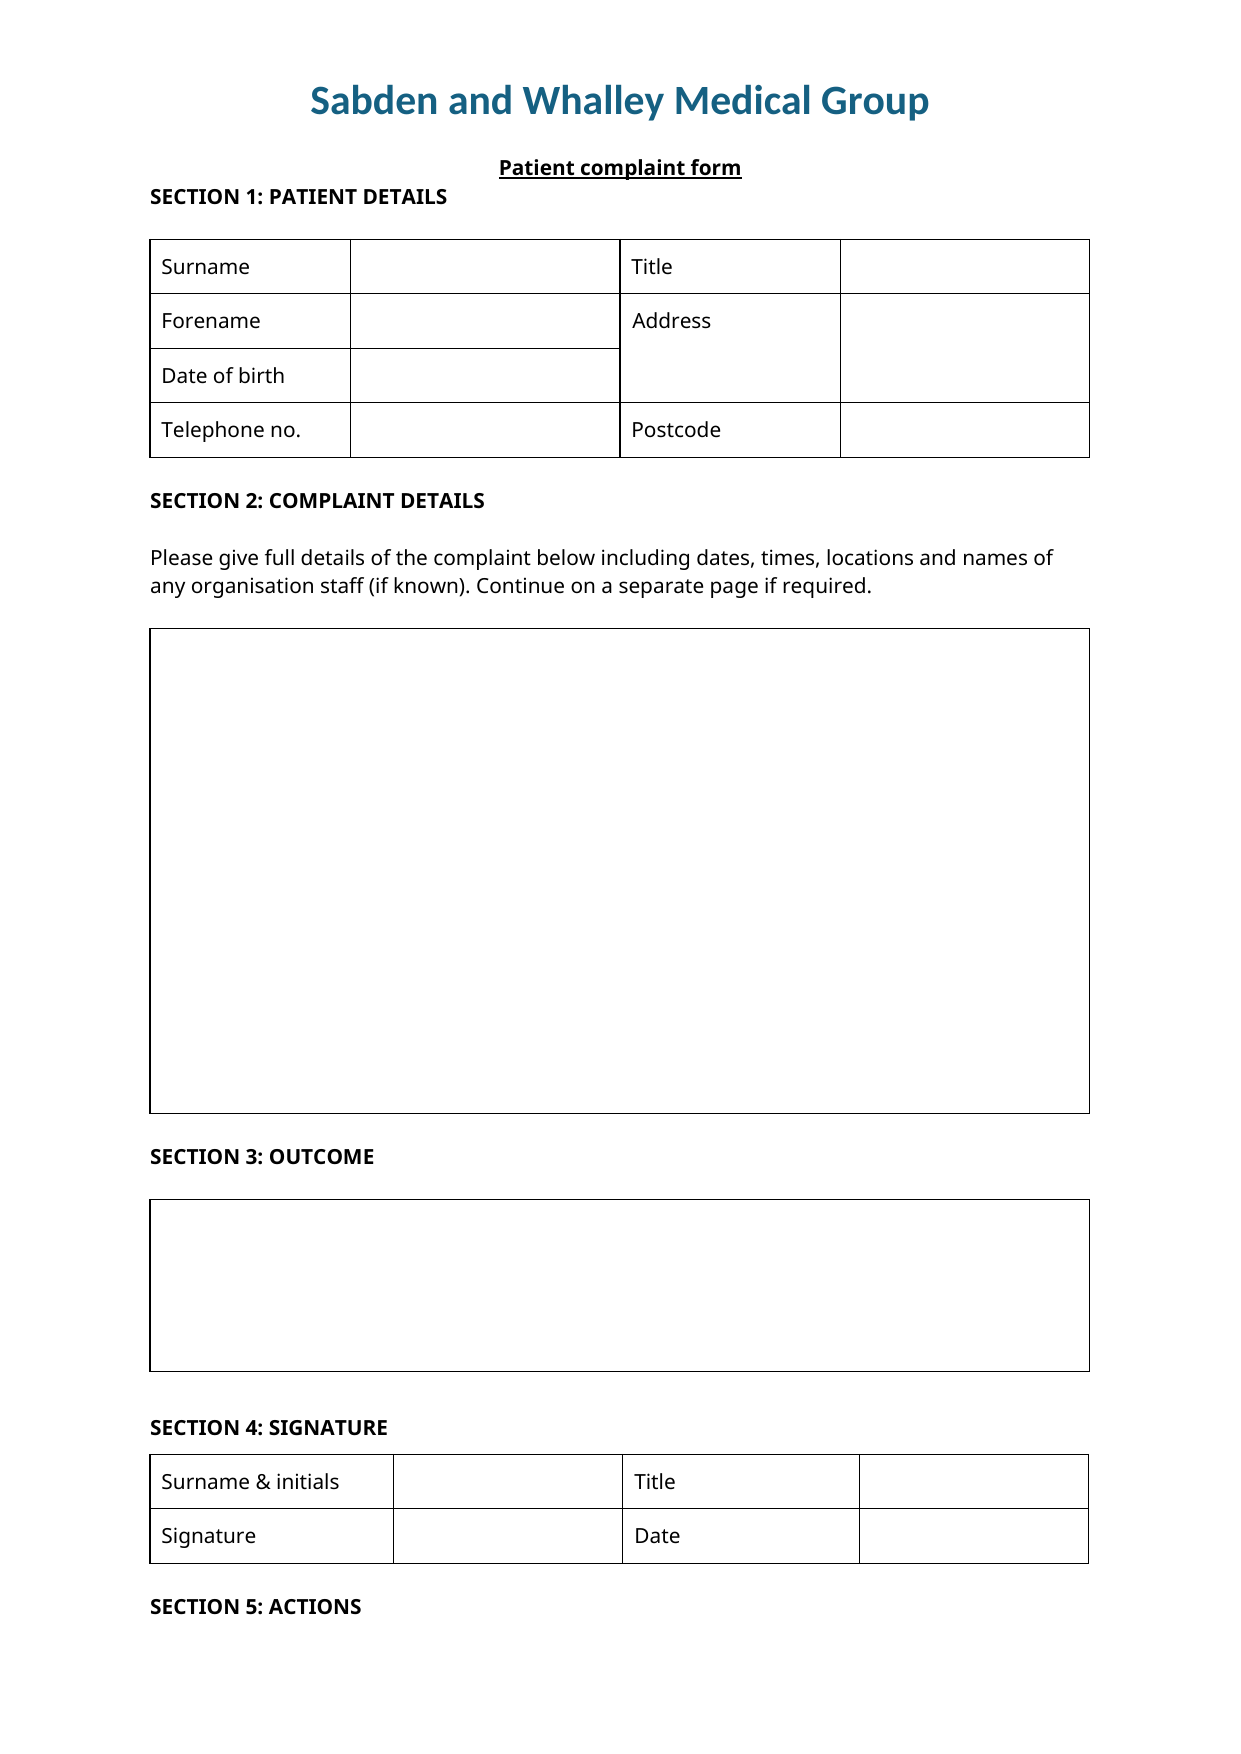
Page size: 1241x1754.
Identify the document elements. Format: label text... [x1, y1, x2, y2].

text SECTION 5: ACTIONS [150, 1592, 1090, 1621]
table_cell [621, 294, 840, 402]
table_cell [351, 294, 619, 348]
table_header Title [623, 1455, 859, 1508]
text Please give full details of the complaint below including dates, times, locations and names of any organisation staff (if known). Continue on a separate page if required. [150, 543, 1090, 600]
table_header [351, 240, 619, 293]
text SECTION 4: SIGNATURE [150, 1413, 1090, 1441]
table_header Surname & initials [151, 1455, 393, 1508]
text SECTION 2: COMPLAINT DETAILS [150, 486, 1090, 514]
table_cell Signature [151, 1509, 393, 1563]
table_header [394, 1455, 622, 1508]
table_cell [841, 403, 1089, 457]
table_cell Telephone no. [151, 403, 350, 457]
table_cell [631, 348, 829, 401]
table_cell [351, 403, 619, 457]
table_header [151, 629, 1089, 1113]
table_cell [860, 1509, 1088, 1563]
table_cell Forename [151, 294, 350, 348]
table_cell Date [623, 1509, 859, 1563]
text SECTION 3: OUTCOME [150, 1142, 1090, 1171]
table_cell [351, 349, 619, 402]
table_header [841, 240, 1089, 293]
table_cell [841, 294, 1089, 402]
table_cell Date of birth [151, 349, 350, 402]
table_cell [394, 1509, 622, 1563]
text SECTION 1: PATIENT DETAILS [150, 182, 1090, 210]
table_header Address [631, 294, 829, 348]
table_header Title [621, 240, 840, 293]
table_header [151, 1200, 1089, 1371]
table_header Surname [151, 240, 350, 293]
text Patient complaint form [150, 153, 1090, 182]
table_cell Postcode [621, 403, 840, 457]
table_header [860, 1455, 1088, 1508]
